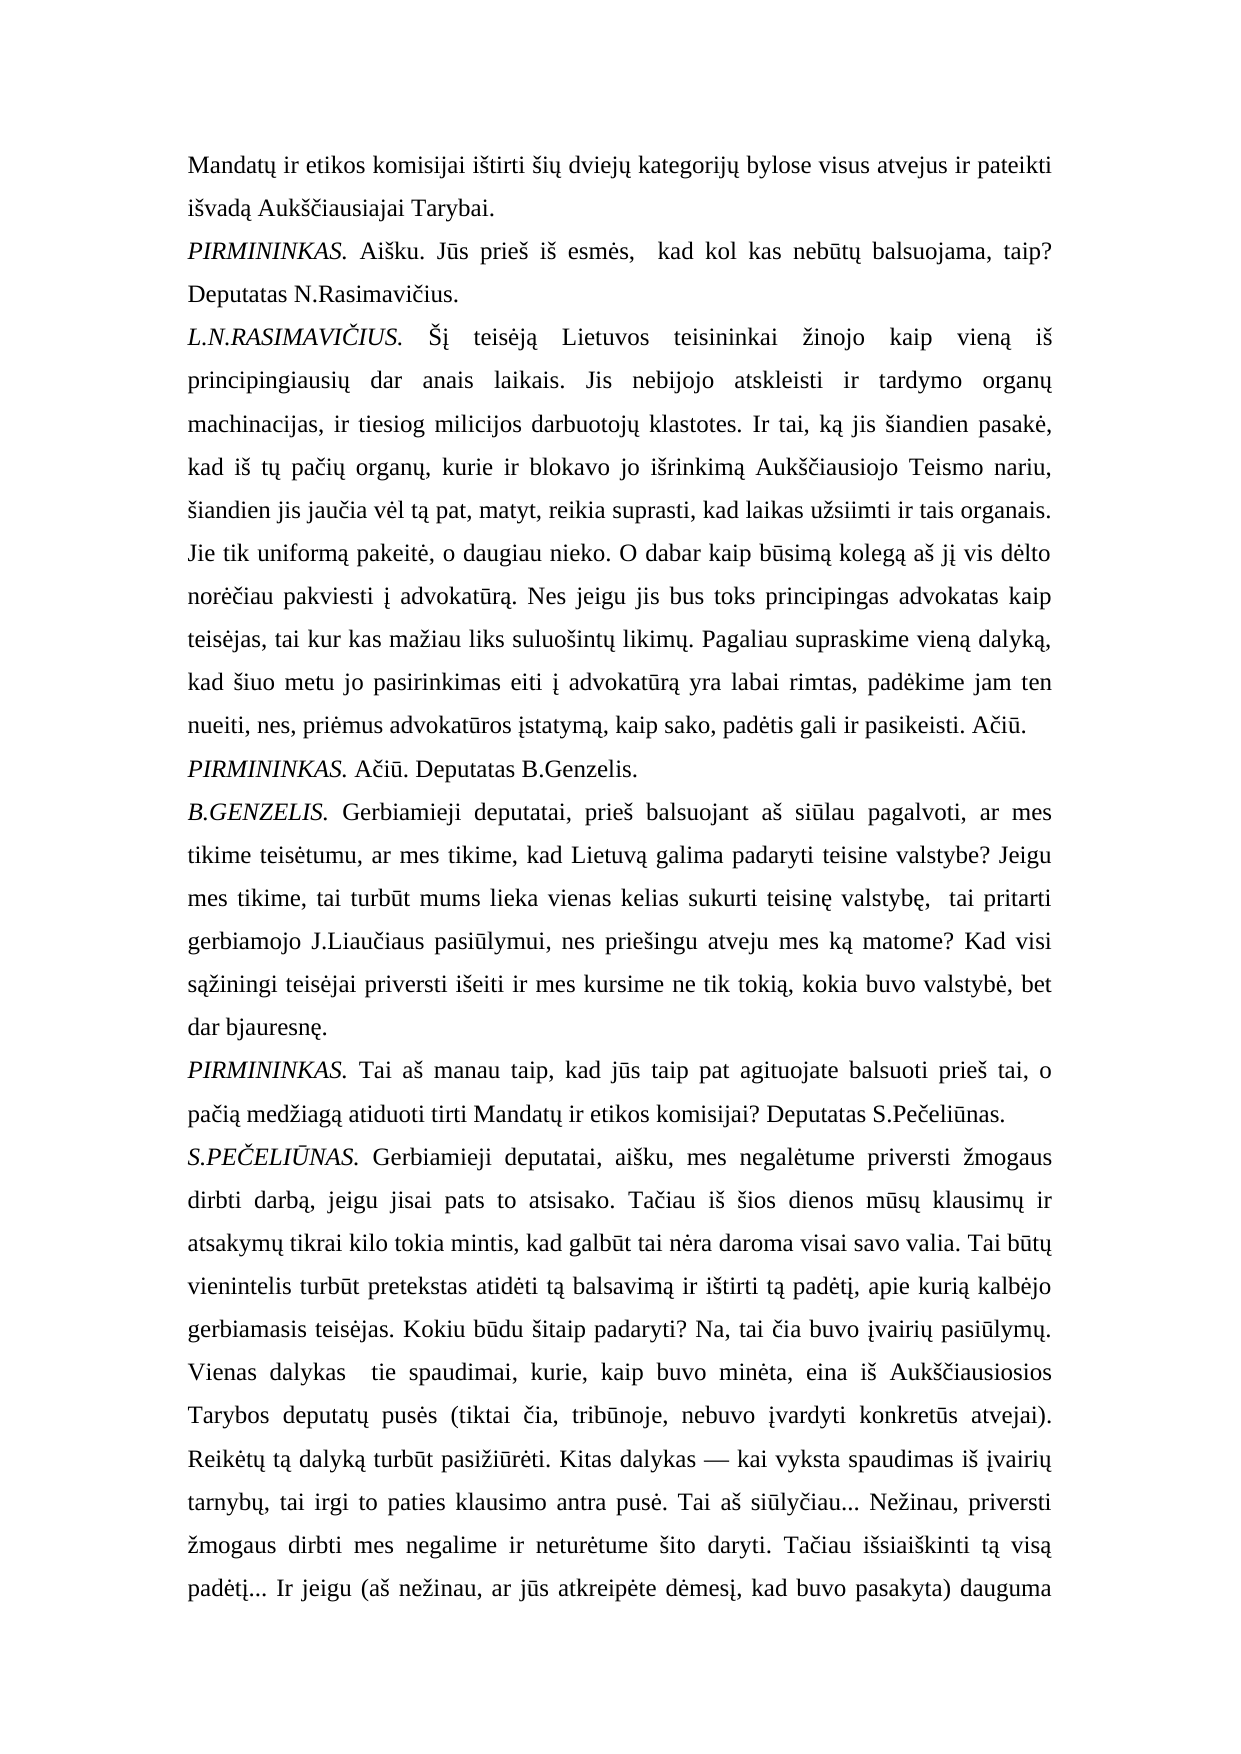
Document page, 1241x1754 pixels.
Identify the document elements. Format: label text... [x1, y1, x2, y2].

text L.N.RASIMAVIČIUS. Šį teisėją Lietuvos teisininkai žinojo kaip vieną iš principingiausių dar anais laikais. Jis nebijojo atskleisti ir tardymo organų machinacijas, ir tiesiog milicijos darbuotojų klastotes. Ir tai, ką jis šiandien pasakė, kad iš tų pačių organų, kurie ir blokavo jo išrinkimą Aukščiausiojo Teismo nariu, šiandien jis jaučia vėl tą pat, matyt, reikia suprasti, kad laikas užsiimti ir tais organais. Jie tik uniformą pakeitė, o daugiau nieko. O dabar kaip būsimą kolegą aš jį vis dėlto norėčiau pakviesti į advokatūrą. Nes jeigu jis bus toks principingas advokatas kaip teisėjas, tai kur kas mažiau liks suluošintų likimų. Pagaliau supraskime vieną dalyką, kad šiuo metu jo pasirinkimas eiti į advokatūrą yra labai rimtas, padėkime jam ten nueiti, nes, priėmus advokatūros įstatymą, kaip sako, padėtis gali ir pasikeisti. Ačiū. [187, 322, 1053, 739]
text Mandatų ir etikos komisijai ištirti šių dviejų kategorijų bylose visus atvejus ir pateikti išvadą Aukščiausiajai Tarybai. [187, 150, 1053, 222]
text PIRMININKAS. Ačiū. Deputatas B.Genzelis. [187, 754, 1053, 782]
text B.GENZELIS. Gerbiamieji deputatai, prieš balsuojant aš siūlau pagalvoti, ar mes tikime teisėtumu, ar mes tikime, kad Lietuvą galima padaryti teisine valstybe? Jeigu mes tikime, tai turbūt mums lieka vienas kelias sukurti teisinę valstybę, tai pritarti gerbiamojo J.Liaučiaus pasiūlymui, nes priešingu atveju mes ką matome? Kad visi sąžiningi teisėjai priversti išeiti ir mes kursime ne tik tokią, kokia buvo valstybė, bet dar bjauresnę. [187, 797, 1053, 1041]
text PIRMININKAS. Tai aš manau taip, kad jūs taip pat agituojate balsuoti prieš tai, o pačią medžiagą atiduoti tirti Mandatų ir etikos komisijai? Deputatas S.Pečeliūnas. [187, 1056, 1053, 1127]
text S.PEČELIŪNAS. Gerbiamieji deputatai, aišku, mes negalėtume priversti žmogaus dirbti darbą, jeigu jisai pats to atsisako. Tačiau iš šios dienos mūsų klausimų ir atsakymų tikrai kilo tokia mintis, kad galbūt tai nėra daroma visai savo valia. Tai būtų vienintelis turbūt pretekstas atidėti tą balsavimą ir ištirti tą padėtį, apie kurią kalbėjo gerbiamasis teisėjas. Kokiu būdu šitaip padaryti? Na, tai čia buvo įvairių pasiūlymų. Vienas dalykas tie spaudimai, kurie, kaip buvo minėta, eina iš Aukščiausiosios Tarybos deputatų pusės (tiktai čia, tribūnoje, nebuvo įvardyti konkretūs atvejai). Reikėtų tą dalyką turbūt pasižiūrėti. Kitas dalykas — kai vyksta spaudimas iš įvairių tarnybų, tai irgi to paties klausimo antra pusė. Tai aš siūlyčiau... Nežinau, priversti žmogaus dirbti mes negalime ir neturėtume šito daryti. Tačiau išsiaiškinti tą visą padėtį... Ir jeigu (aš nežinau, ar jūs atkreipėte dėmesį, kad buvo pasakyta) dauguma [187, 1142, 1053, 1602]
text PIRMININKAS. Aišku. Jūs prieš iš esmės, kad kol kas nebūtų balsuojama, taip? Deputatas N.Rasimavičius. [187, 236, 1053, 308]
